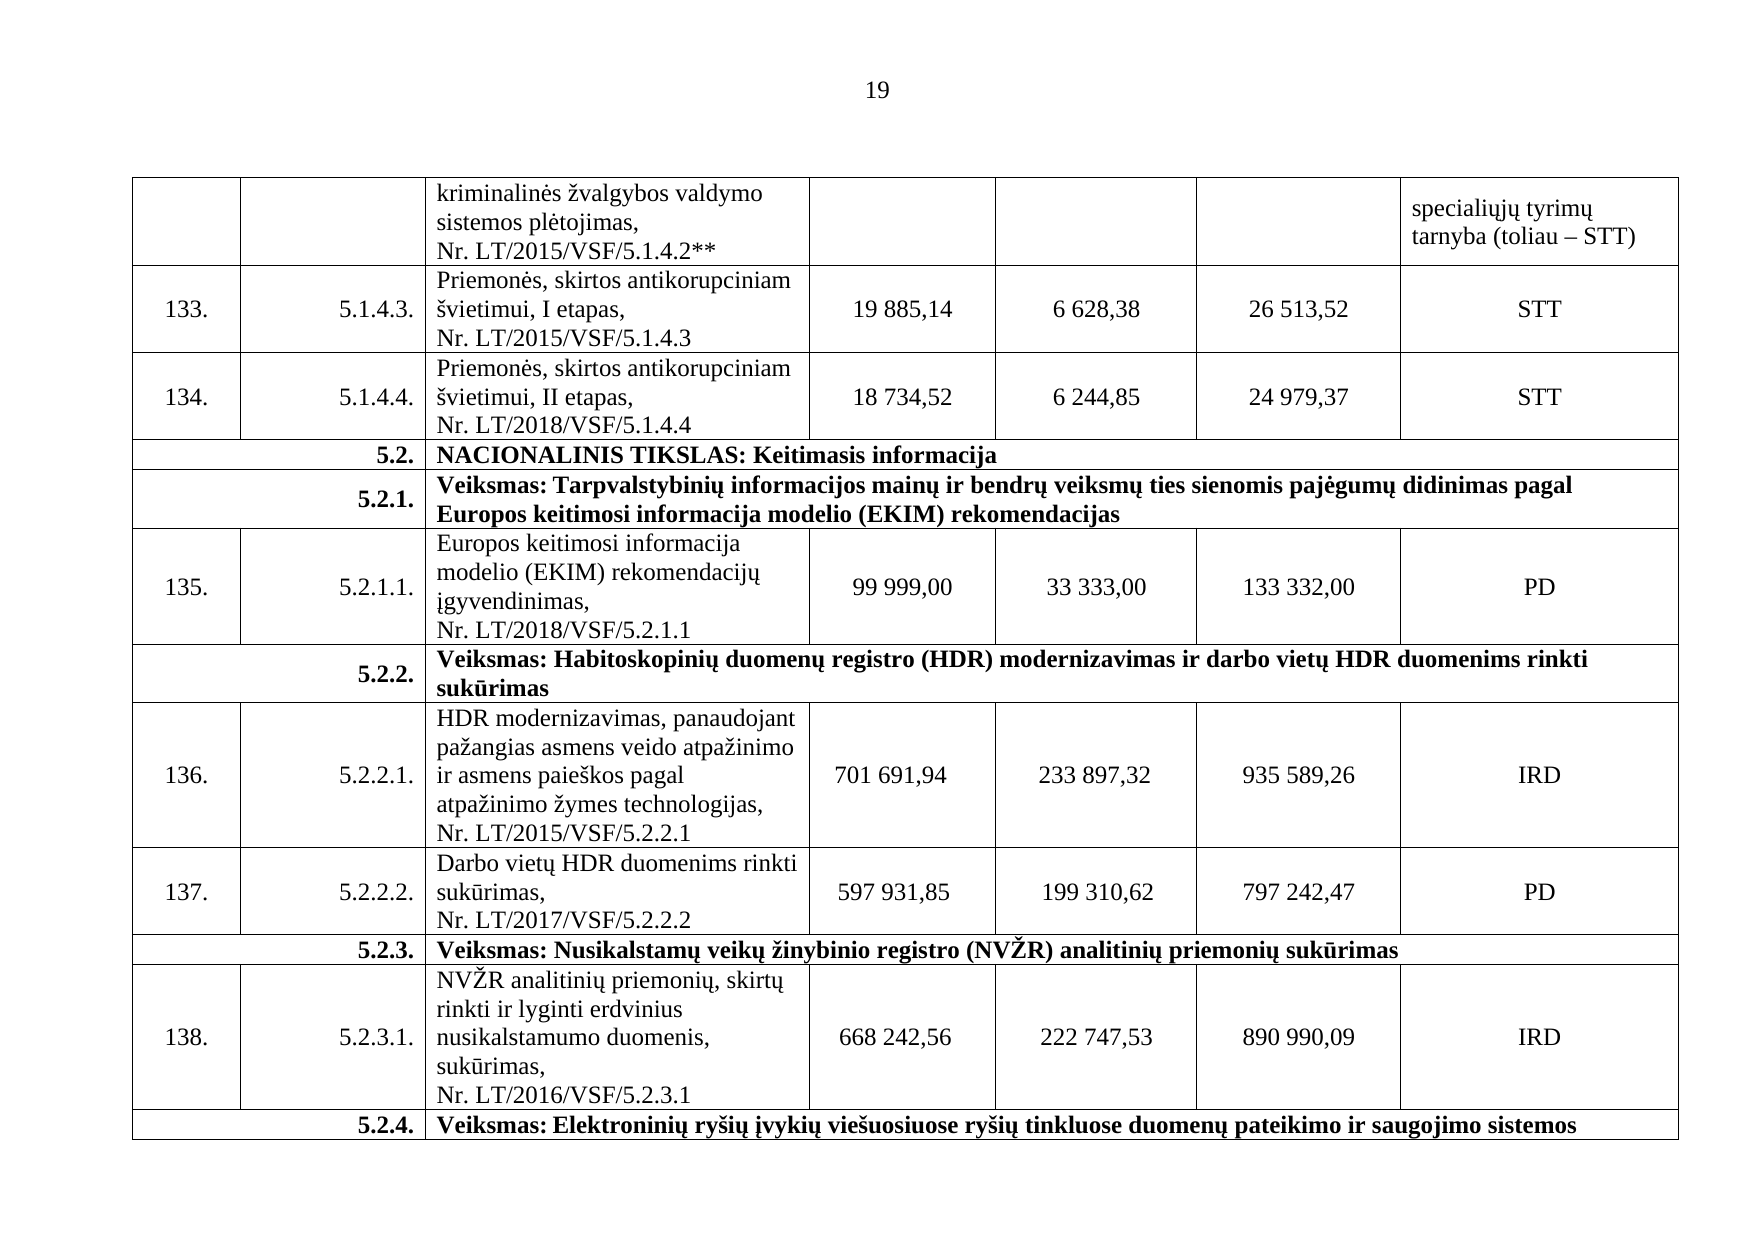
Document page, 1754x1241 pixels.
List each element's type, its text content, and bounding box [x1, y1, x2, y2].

table_cell 5.1.4.4. [241, 353, 425, 439]
table_cell HDR modernizavimas, panaudojant pažangias asmens veido atpažinimo ir asmens paieškos pagal atpažinimo žymes technologijas, Nr. LT/2015/VSF/5.2.2.1 [426, 703, 809, 847]
table_cell NVŽR analitinių priemonių, skirtų rinkti ir lyginti erdvinius nusikalstamumo duomenis, sukūrimas, Nr. LT/2016/VSF/5.2.3.1 [426, 965, 809, 1109]
table_cell PD [1401, 848, 1678, 934]
table_cell Veiksmas: Nusikalstamų veikų žinybinio registro (NVŽR) analitinių priemonių sukūrimas [426, 935, 1678, 964]
table_cell Priemonės, skirtos antikorupciniam švietimui, I etapas, Nr. LT/2015/VSF/5.1.4.3 [426, 266, 809, 352]
table_cell 5.2.2. [133, 645, 425, 702]
table_cell [1679, 352, 1684, 439]
table_cell Veiksmas: Elektroninių ryšių įvykių viešuosiuose ryšių tinkluose duomenų pateikimo ir saugojimo sistemos [426, 1110, 1678, 1138]
table_cell 797 242,47 [1197, 848, 1400, 934]
table_cell Veiksmas: Tarpvalstybinių informacijos mainų ir bendrų veiksmų ties sienomis pajėgumų didinimas pagal Europos keitimosi informacija modelio (EKIM) rekomendacijas [426, 470, 1678, 527]
table_cell 5.2.2.1. [241, 703, 425, 847]
table_cell PD [1401, 529, 1678, 643]
table_cell 199 310,62 [996, 848, 1196, 934]
table_cell 233 897,32 [996, 703, 1196, 847]
table_cell 935 589,26 [1197, 703, 1400, 847]
table_cell STT [1401, 353, 1678, 439]
table_cell 136. [133, 703, 240, 847]
table_cell 137. [133, 848, 240, 934]
table_cell 222 747,53 [996, 965, 1196, 1109]
table_cell [1679, 702, 1684, 847]
table_cell 135. [133, 529, 240, 643]
table_cell 6 628,38 [996, 266, 1196, 352]
table_cell 5.2. [133, 440, 425, 469]
table_cell [1679, 177, 1684, 264]
table_cell [996, 178, 1196, 264]
table_cell [1679, 469, 1684, 527]
table_cell [1679, 528, 1684, 643]
table_cell NACIONALINIS TIKSLAS: Keitimasis informacija [426, 440, 1678, 469]
table_cell 597 931,85 [810, 848, 995, 934]
table_cell 5.2.1.1. [241, 529, 425, 643]
table_cell [241, 178, 425, 264]
table_cell 133 332,00 [1197, 529, 1400, 643]
table_cell 133. [133, 266, 240, 352]
table_cell [1679, 934, 1684, 964]
table_cell IRD [1401, 965, 1678, 1109]
table_cell 5.2.1. [133, 470, 425, 527]
table_cell [1679, 439, 1684, 469]
table_cell 24 979,37 [1197, 353, 1400, 439]
table_cell 5.2.3. [133, 935, 425, 964]
table_cell [133, 178, 240, 264]
table_cell Europos keitimosi informacija modelio (EKIM) rekomendacijų įgyvendinimas, Nr. LT/2018/VSF/5.2.1.1 [426, 529, 809, 643]
table_cell 26 513,52 [1197, 266, 1400, 352]
table_cell [1679, 644, 1684, 702]
table_cell [810, 178, 995, 264]
table_cell 134. [133, 353, 240, 439]
table_cell kriminalinės žvalgybos valdymo sistemos plėtojimas, Nr. LT/2015/VSF/5.1.4.2** [426, 178, 809, 264]
table_cell 668 242,56 [810, 965, 995, 1109]
table_cell [1679, 847, 1684, 934]
table_cell 138. [133, 965, 240, 1109]
table_cell 19 885,14 [810, 266, 995, 352]
table_cell [1679, 265, 1684, 352]
table_cell 5.2.4. [133, 1110, 425, 1138]
table_cell Veiksmas: Habitoskopinių duomenų registro (HDR) modernizavimas ir darbo vietų HDR duomenims rinkti sukūrimas [426, 645, 1678, 702]
table_cell 5.2.2.2. [241, 848, 425, 934]
table_cell 18 734,52 [810, 353, 995, 439]
table_cell [1679, 1109, 1684, 1138]
table_cell [1197, 178, 1400, 264]
table_cell 5.1.4.3. [241, 266, 425, 352]
table_cell STT [1401, 266, 1678, 352]
table_cell 890 990,09 [1197, 965, 1400, 1109]
table_cell IRD [1401, 703, 1678, 847]
table_cell 99 999,00 [810, 529, 995, 643]
table_cell specialiųjų tyrimų tarnyba (toliau – STT) [1401, 178, 1678, 264]
table_cell [1679, 964, 1684, 1109]
table_cell 5.2.3.1. [241, 965, 425, 1109]
table_cell 33 333,00 [996, 529, 1196, 643]
table_cell 701 691,94 [810, 703, 995, 847]
table_cell 6 244,85 [996, 353, 1196, 439]
table_cell Darbo vietų HDR duomenims rinkti sukūrimas, Nr. LT/2017/VSF/5.2.2.2 [426, 848, 809, 934]
table_cell Priemonės, skirtos antikorupciniam švietimui, II etapas, Nr. LT/2018/VSF/5.1.4.4 [426, 353, 809, 439]
